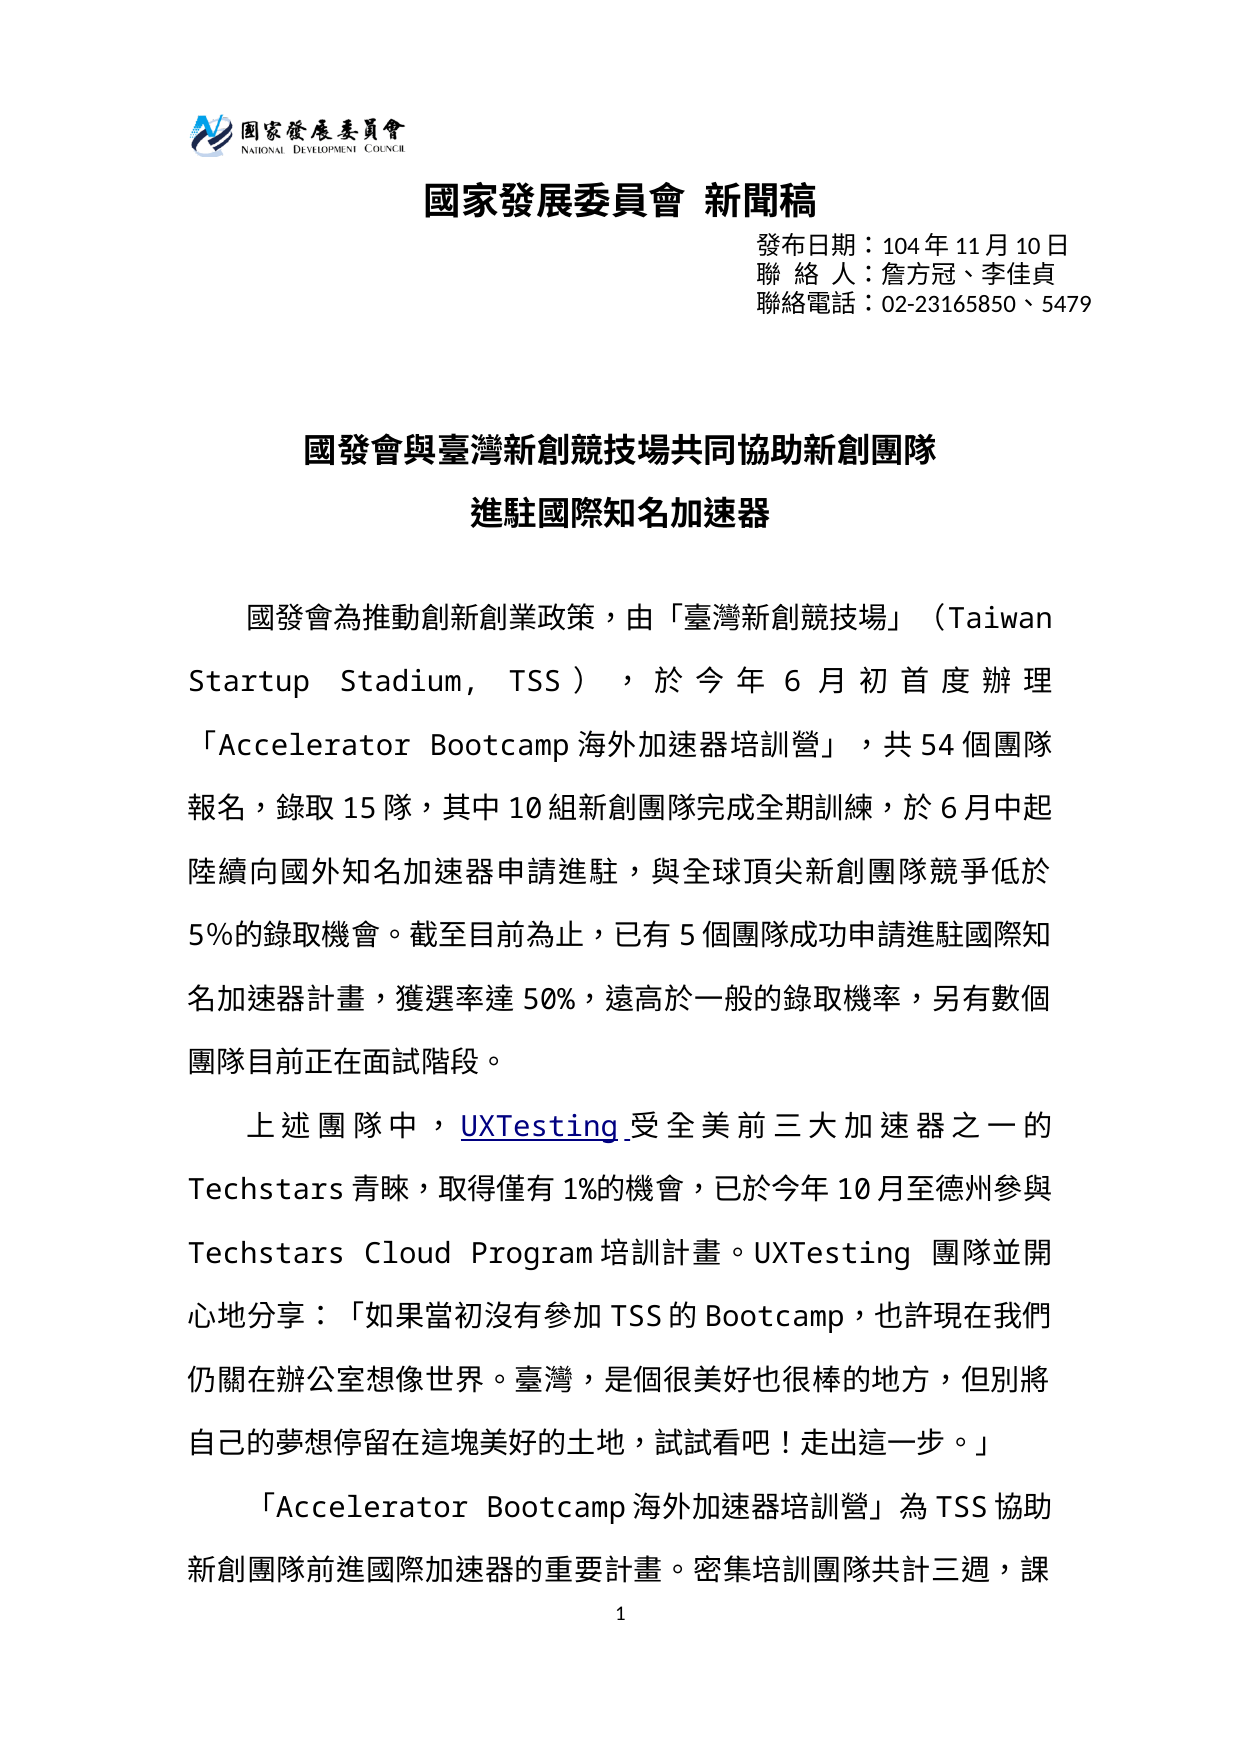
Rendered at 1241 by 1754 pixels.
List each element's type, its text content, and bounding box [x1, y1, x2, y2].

text 國發會與臺灣新創競技場共同協助新創團隊 [187, 407, 1053, 469]
text 國家發展委員會 新聞稿 [187, 157, 1053, 219]
text [921, 99, 1053, 156]
text 上述團隊中，UXTesting受全美前三大加速器之一的Techstars青睞，取得僅有1%的機會，已於今年10月至德州參與Techstars Cloud Program培訓計畫。UXTesting 團隊並開心地分享：「如果當初沒有參加TSS的Bootcamp，也許現在我們仍關在辦公室想像世界。臺灣，是個很美好也很棒的地方，但別將自己的夢想停留在這塊美好的土地，試試看吧！走出這一步。」 [187, 1102, 1053, 1462]
text 聯絡電話：02-23165850、5479 [757, 289, 1158, 319]
text 發布日期：104年11月10日 [757, 231, 1158, 260]
text 聯 絡 人：詹方冠、李佳貞 [757, 260, 1158, 289]
text 進駐國際知名加速器 [187, 469, 1053, 532]
text 「Accelerator Bootcamp海外加速器培訓營」為TSS協助新創團隊前進國際加速器的重要計畫。密集培訓團隊共計三週，課 [187, 1483, 1053, 1589]
text 國發會為推動創新創業政策，由「臺灣新創競技場」（Taiwan Startup Stadium, TSS），於今年6月初首度辦理「Accelerator Bootcamp海外加速器培訓營」，共54個團隊報名，錄取15隊，其中10組新創團隊完成全期訓練，於6月中起陸續向國外知名加速器申請進駐，與全球頂尖新創團隊競爭低於5％的錄取機會。截至目前為止，已有5個團隊成功申請進駐國際知名加速器計畫，獲選率達50%，遠高於一般的錄取機率，另有數個團隊目前正在面試階段。 [187, 594, 1053, 1081]
